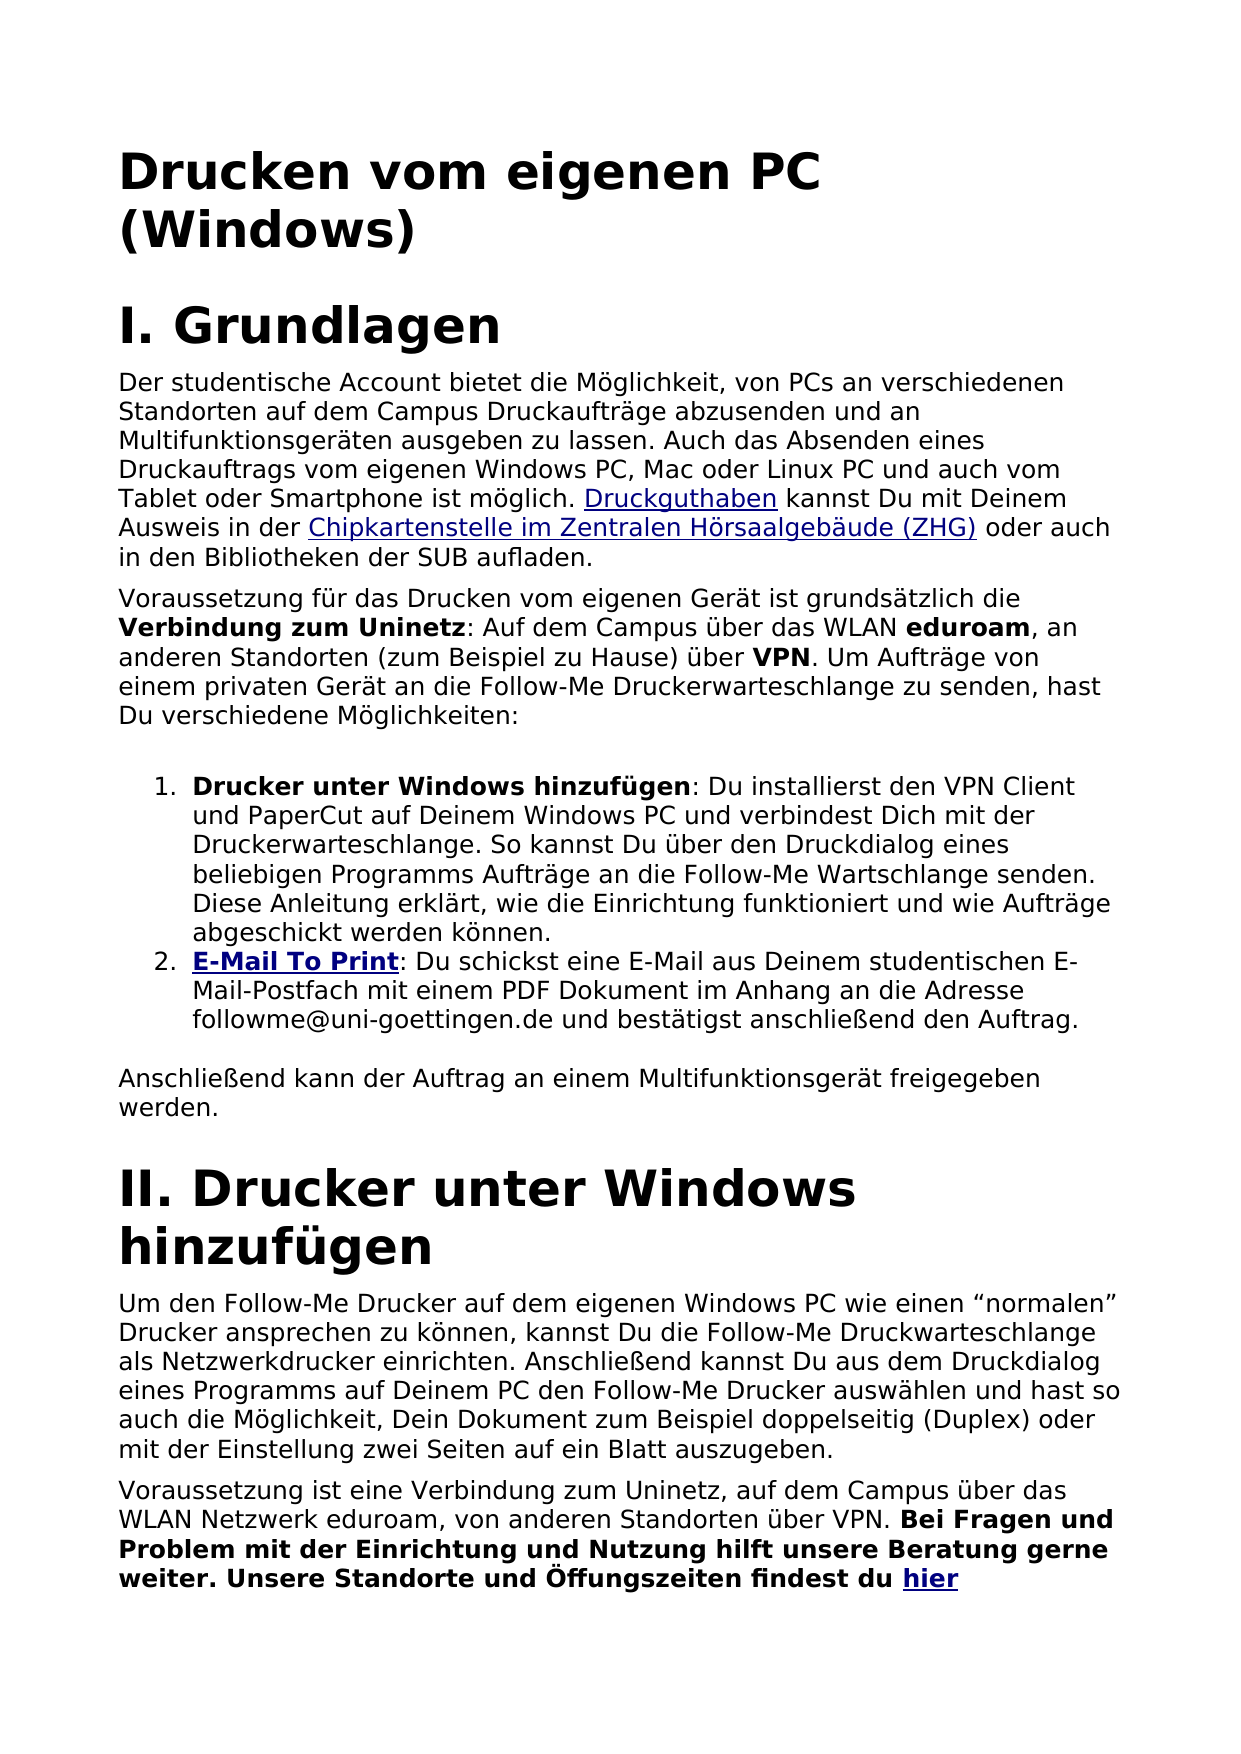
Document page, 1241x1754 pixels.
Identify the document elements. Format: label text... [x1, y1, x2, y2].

subtitle II. Drucker unter Windows hinzufügen [118, 1160, 1122, 1277]
text Um den Follow-Me Drucker auf dem eigenen Windows PC wie einen “normalen” Drucker ansprechen zu können, kannst Du die Follow-Me Druckwarteschlange als Netzwerkdrucker einrichten. Anschließend kannst Du aus dem Druckdialog eines Programms auf Deinem PC den Follow-Me Drucker auswählen und hast so auch die Möglichkeit, Dein Dokument zum Beispiel doppelseitig (Duplex) oder mit der Einstellung zwei Seiten auf ein Blatt auszugeben. [118, 1289, 1122, 1464]
text Anschließend kann der Auftrag an einem Multifunktionsgerät freigegeben werden. [118, 1064, 1122, 1123]
text Voraussetzung für das Drucken vom eigenen Gerät ist grundsätzlich die Verbindung zum Uninetz: Auf dem Campus über das WLAN eduroam, an anderen Standorten (zum Beispiel zu Hause) über VPN. Um Aufträge von einem privaten Gerät an die Follow-Me Druckerwarteschlange zu senden, hast Du verschiedene Möglichkeiten: [118, 584, 1122, 730]
list E-Mail To Print: Du schickst eine E-Mail aus Deinem studentischen E-Mail-Postfach mit einem PDF Dokument im Anhang an die Adresse followme@uni-goettingen.de und bestätigst anschließend den Auftrag. [177, 947, 1122, 1035]
text Voraussetzung ist eine Verbindung zum Uninetz, auf dem Campus über das WLAN Netzwerk eduroam, von anderen Standorten über VPN. Bei Fragen und Problem mit der Einrichtung und Nutzung hilft unsere Beratung gerne weiter. Unsere Standorte und Öffungszeiten findest du hier [118, 1477, 1122, 1593]
subtitle Drucken vom eigenen PC (Windows) [118, 143, 1122, 259]
subtitle I. Grundlagen [118, 297, 1122, 355]
list Drucker unter Windows hinzufügen: Du installierst den VPN Client und PaperCut auf Deinem Windows PC und verbindest Dich mit der Druckerwarteschlange. So kannst Du über den Druckdialog eines beliebigen Programms Aufträge an die Follow-Me Wartschlange senden. Diese Anleitung erklärt, wie die Einrichtung funktioniert und wie Aufträge abgeschickt werden können. [177, 772, 1122, 947]
text Der studentische Account bietet die Möglichkeit, von PCs an verschiedenen Standorten auf dem Campus Druckaufträge abzusenden und an Multifunktionsgeräten ausgeben zu lassen. Auch das Absenden eines Druckauftrags vom eigenen Windows PC, Mac oder Linux PC und auch vom Tablet oder Smartphone ist möglich. Druckguthaben kannst Du mit Deinem Ausweis in der Chipkartenstelle im Zentralen Hörsaalgebäude (ZHG) oder auch in den Bibliotheken der SUB aufladen. [118, 368, 1122, 572]
